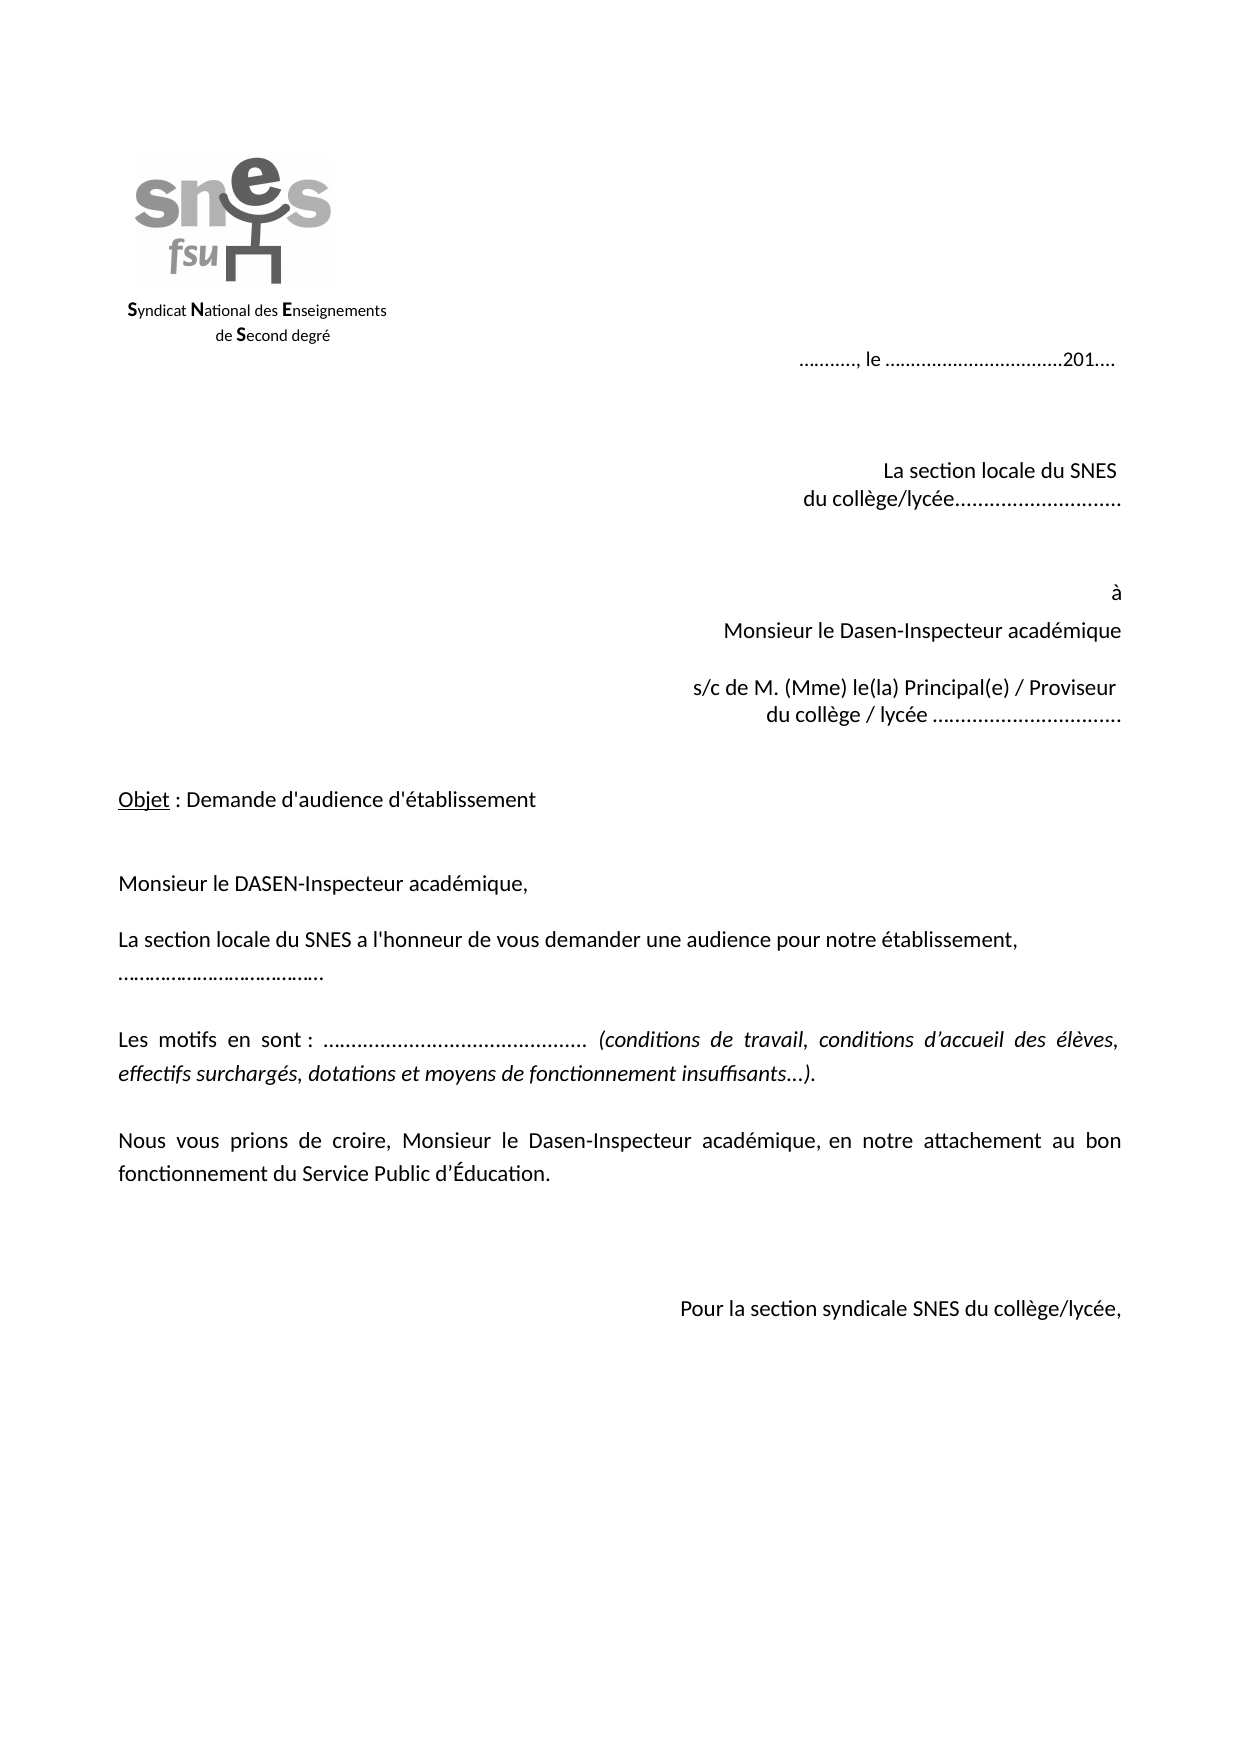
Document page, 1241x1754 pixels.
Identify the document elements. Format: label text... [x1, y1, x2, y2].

text de Second degré [127, 321, 1122, 347]
text Nous vous prions de croire, Monsieur le Dasen-Inspecteur académique, en notre attachement au bon fonctionnement du Service Public d’Éducation. [118, 1126, 1122, 1188]
text La section locale du SNES a l'honneur de vous demander une audience pour notre établissement,………………………………… [118, 925, 1122, 1020]
text à [118, 578, 1122, 606]
text Monsieur le DASEN-Inspecteur académique, [118, 869, 1122, 897]
text Les motifs en sont : …........................................... (conditions de travail, conditions d’accueil des élèves, effectifs surchargés, dotations et moyens de fonctionnement insuffisants...). [118, 1025, 1122, 1087]
text La section locale du SNES [118, 456, 1122, 484]
text Syndicat National des Enseignements [127, 296, 1122, 321]
text Objet : Demande d'audience d'établissement [118, 785, 1122, 813]
text du collège/lycée............................. [118, 484, 1122, 512]
text …........, le …...............................201.... [118, 347, 1116, 372]
text Pour la section syndicale SNES du collège/lycée, [118, 1294, 1122, 1322]
text du collège / lycée ….............................. [118, 701, 1122, 729]
text s/c de M. (Mme) le(la) Principal(e) / Proviseur [118, 673, 1122, 701]
text Monsieur le Dasen-Inspecteur académique [118, 617, 1122, 644]
